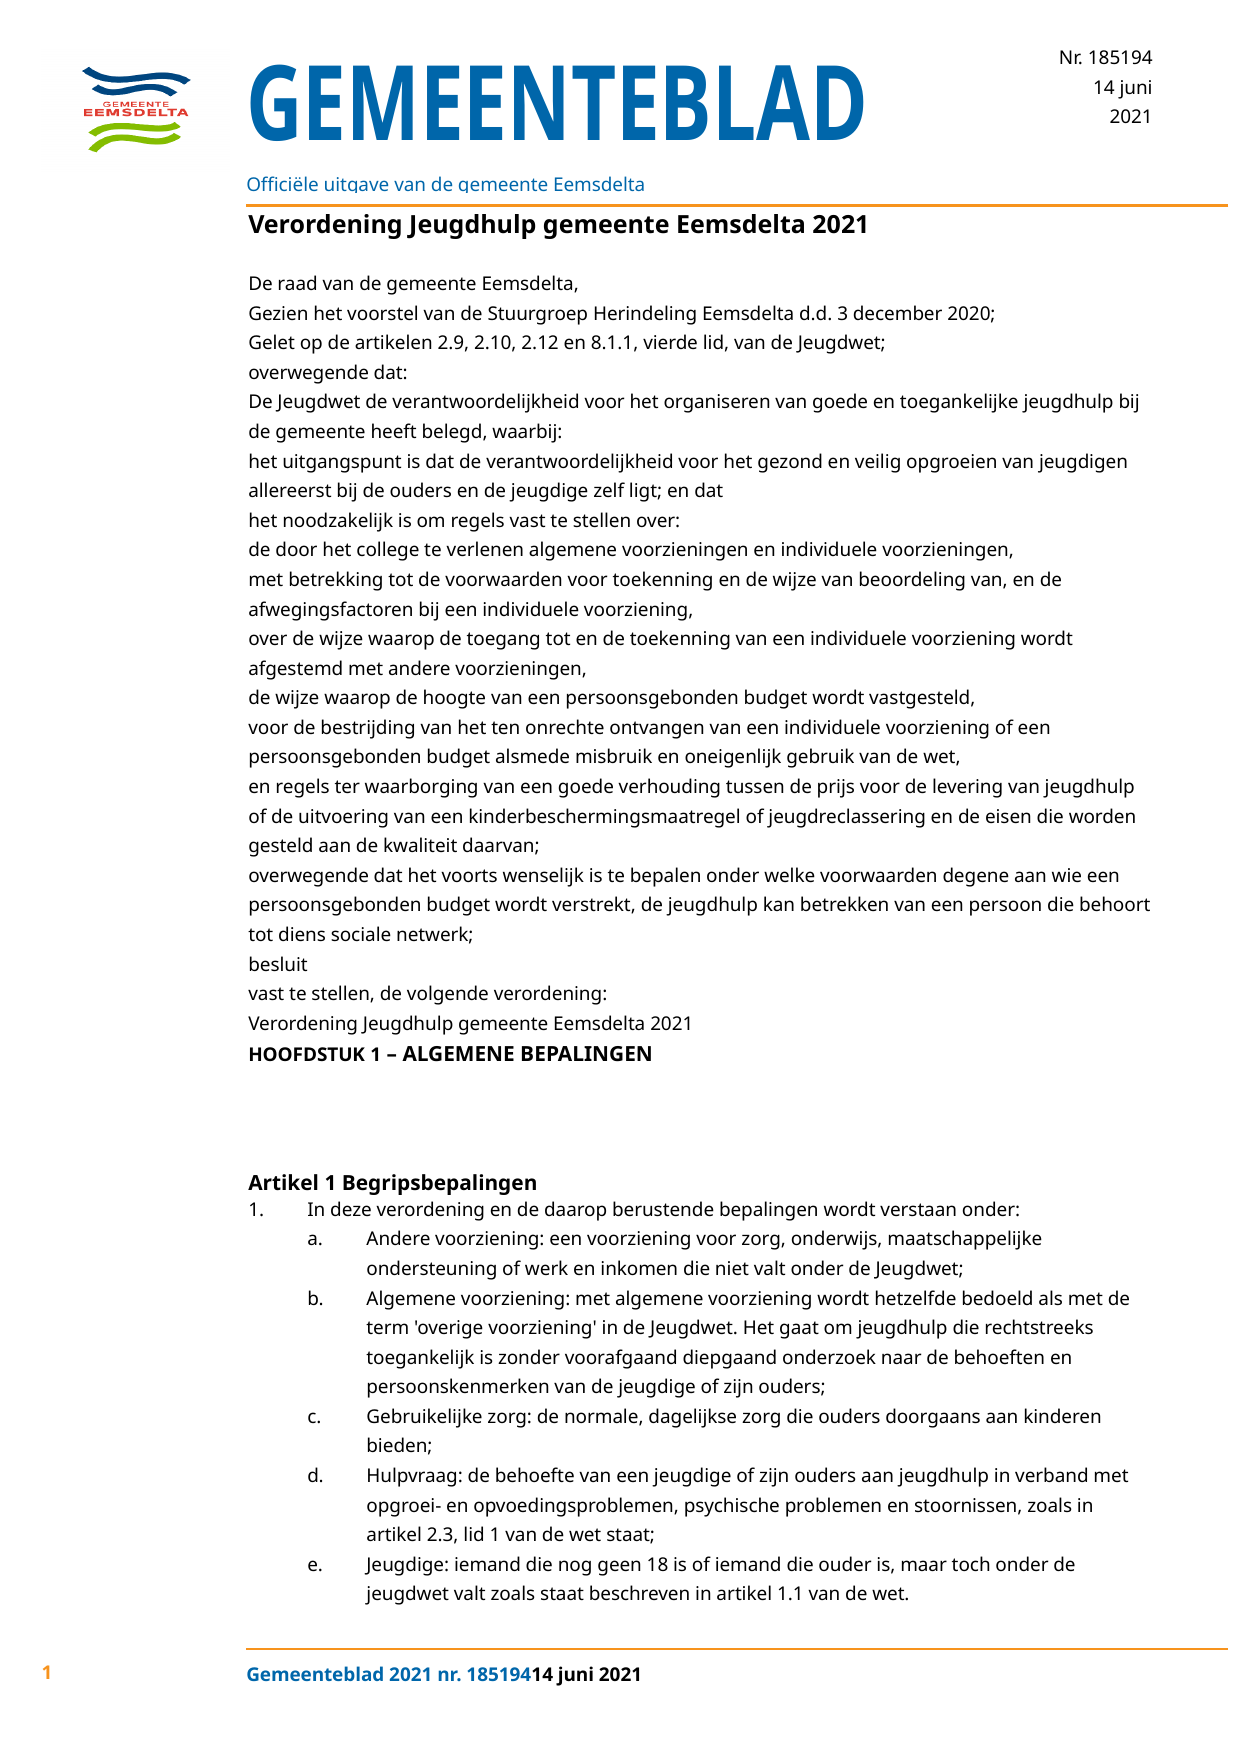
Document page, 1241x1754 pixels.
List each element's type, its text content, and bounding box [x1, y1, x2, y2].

list Algemene voorziening: met algemene voorziening wordt hetzelfde bedoeld als met de term 'overige voorziening' in de Jeugdwet. Het gaat om jeugdhulp die rechtstreeks toegankelijk is zonder voorafgaand diepgaand onderzoek naar de behoeften en persoonskenmerken van de jeugdige of zijn ouders; [307, 1285, 1152, 1399]
text vast te stellen, de volgende verordening: [248, 980, 1152, 1006]
list Hulpvraag: de behoefte van een jeugdige of zijn ouders aan jeugdhulp in verband met opgroei- en opvoedingsproblemen, psychische problemen en stoornissen, zoals in artikel 2.3, lid 1 van de wet staat; [307, 1462, 1152, 1547]
text het uitgangspunt is dat de verantwoordelijkheid voor het gezond en veilig opgroeien van jeugdigen allereerst bij de ouders en de jeugdige zelf ligt; en dat [248, 448, 1152, 503]
text De raad van de gemeente Eemsdelta, [248, 270, 1152, 296]
text de door het college te verlenen algemene voorzieningen en individuele voorzieningen, [248, 537, 1152, 562]
picture [41, 47, 231, 172]
text overwegende dat: [248, 359, 1152, 385]
text het noodzakelijk is om regels vast te stellen over: [248, 507, 1152, 533]
text HOOFDSTUK 1 – ALGEMENE BEPALINGEN [248, 1039, 1152, 1068]
text met betrekking tot de voorwaarden voor toekenning en de wijze van beoordeling van, en de afwegingsfactoren bij een individuele voorziening, [248, 566, 1152, 621]
text voor de bestrijding van het ten onrechte ontvangen van een individuele voorziening of een persoonsgebonden budget alsmede misbruik en oneigenlijk gebruik van de wet, [248, 714, 1152, 769]
text de wijze waarop de hoogte van een persoonsgebonden budget wordt vastgesteld, [248, 684, 1152, 710]
list In deze verordening en de daarop berustende bepalingen wordt verstaan onder: [248, 1196, 1152, 1222]
text Verordening Jeugdhulp gemeente Eemsdelta 2021 [248, 1010, 1152, 1036]
list Andere voorziening: een voorziening voor zorg, onderwijs, maatschappelijke ondersteuning of werk en inkomen die niet valt onder de Jeugdwet; [307, 1226, 1152, 1281]
text besluit [248, 951, 1152, 976]
list Gebruikelijke zorg: de normale, dagelijkse zorg die ouders doorgaans aan kinderen bieden; [307, 1403, 1152, 1458]
text Gezien het voorstel van de Stuurgroep Herindeling Eemsdelta d.d. 3 december 2020; [248, 300, 1152, 326]
text overwegende dat het voorts wenselijk is te bepalen onder welke voorwaarden degene aan wie een persoonsgebonden budget wordt verstrekt, de jeugdhulp kan betrekken van een persoon die behoort tot diens sociale netwerk; [248, 862, 1152, 947]
text Gelet op de artikelen 2.9, 2.10, 2.12 en 8.1.1, vierde lid, van de Jeugdwet; [248, 329, 1152, 355]
text en regels ter waarborging van een goede verhouding tussen de prijs voor de levering van jeugdhulp of de uitvoering van een kinderbeschermingsmaatregel of jeugdreclassering en de eisen die worden gesteld aan de kwaliteit daarvan; [248, 773, 1152, 858]
list Jeugdige: iemand die nog geen 18 is of iemand die ouder is, maar toch onder de jeugdwet valt zoals staat beschreven in artikel 1.1 van de wet. [307, 1551, 1152, 1606]
text over de wijze waarop de toegang tot en de toekenning van een individuele voorziening wordt afgestemd met andere voorzieningen, [248, 625, 1152, 681]
text Artikel 1 Begripsbepalingen [248, 1168, 1152, 1196]
text De Jeugdwet de verantwoordelijkheid voor het organiseren van goede en toegankelijke jeugdhulp bij de gemeente heeft belegd, waarbij: [248, 389, 1152, 444]
text Verordening Jeugdhulp gemeente Eemsdelta 2021 [248, 207, 1152, 241]
